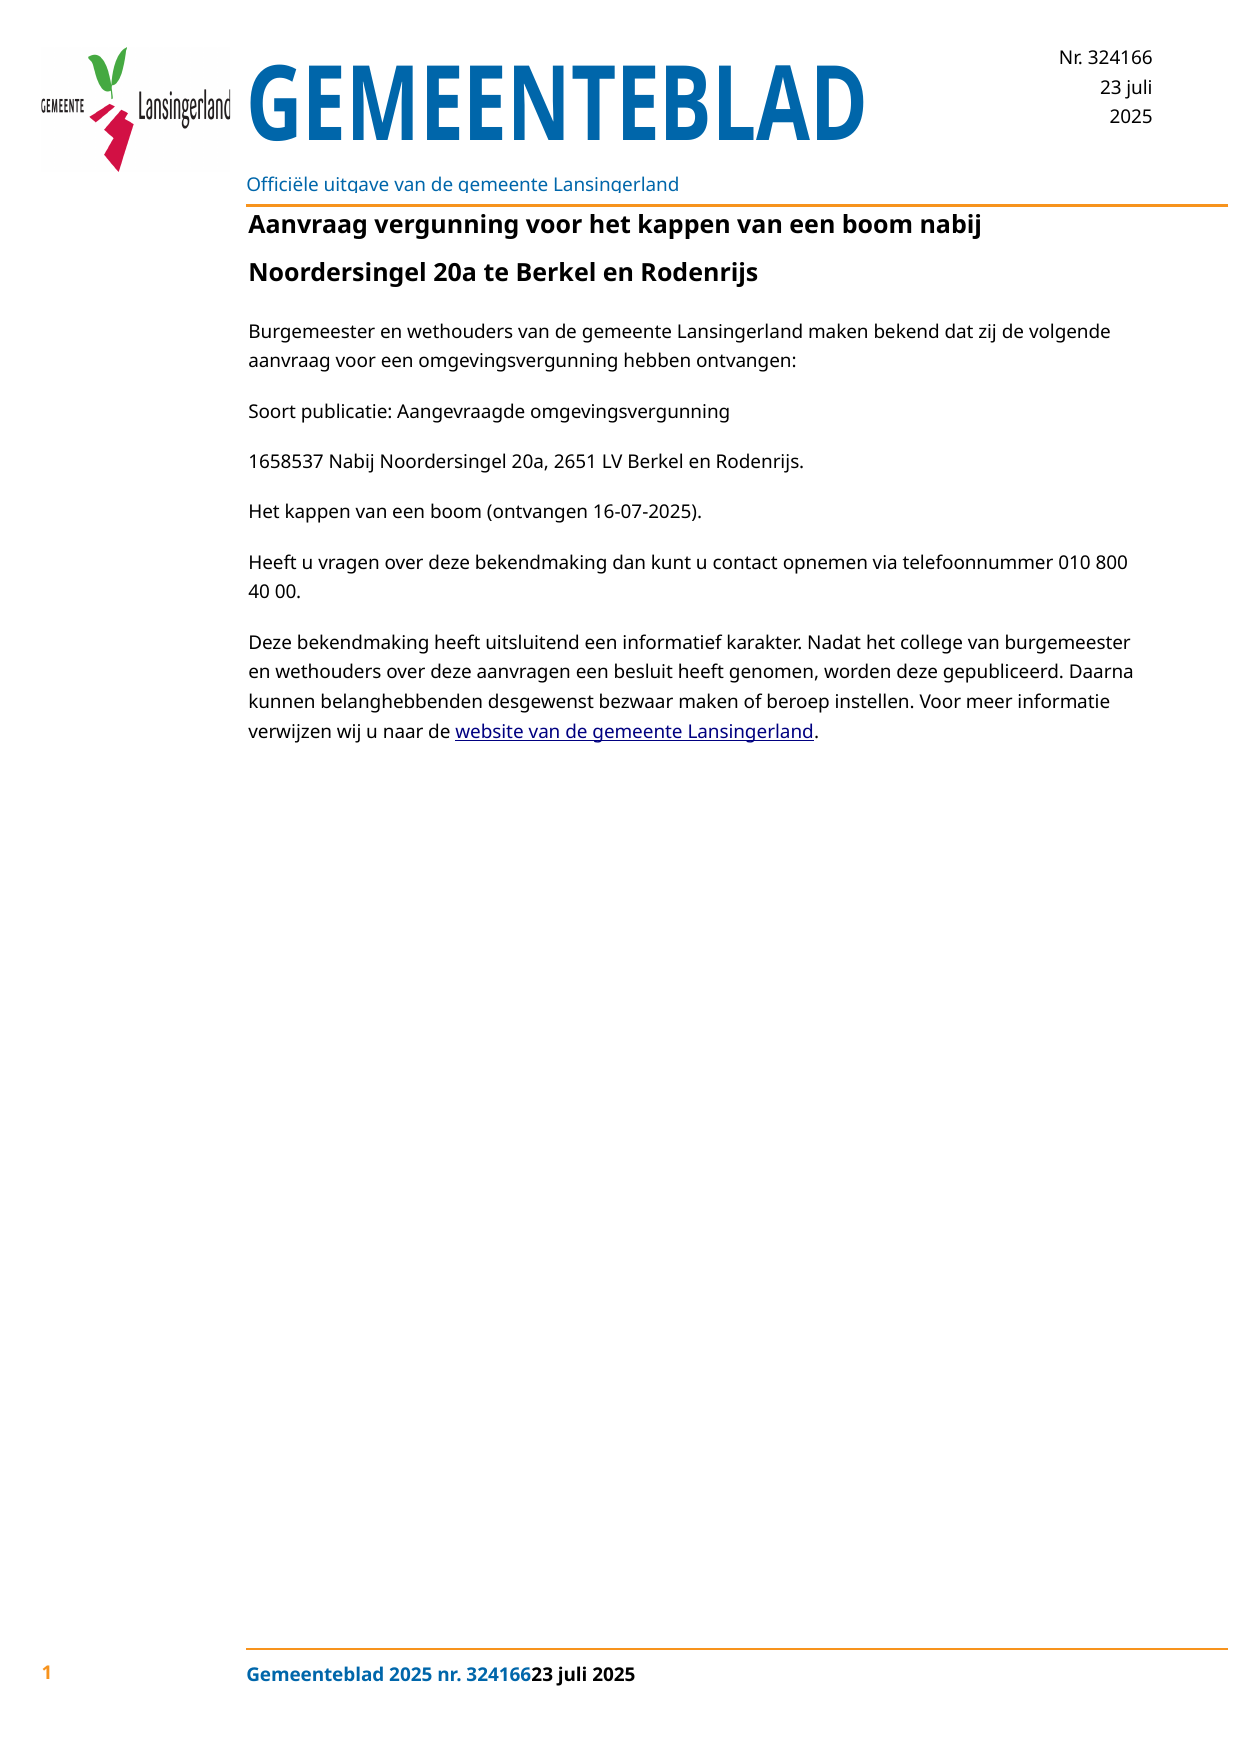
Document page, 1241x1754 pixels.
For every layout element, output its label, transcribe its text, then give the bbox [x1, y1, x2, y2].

text Het kappen van een boom (ontvangen 16-07-2025). [248, 499, 1152, 524]
text Soort publicatie: Aangevraagde omgevingsvergunning [248, 398, 1152, 424]
text Aanvraag vergunning voor het kappen van een boom nabij Noordersingel 20a te Berkel en Rodenrijs [248, 207, 1152, 288]
text Deze bekendmaking heeft uitsluitend een informatief karakter. Nadat het college van burgemeester en wethouders over deze aanvragen een besluit heeft genomen, worden deze gepubliceerd. Daarna kunnen belanghebbenden desgewenst bezwaar maken of beroep instellen. Voor meer informatie verwijzen wij u naar de website van de gemeente Lansingerland. [248, 629, 1152, 744]
text Burgemeester en wethouders van de gemeente Lansingerland maken bekend dat zij de volgende aanvraag voor een omgevingsvergunning hebben ontvangen: [248, 318, 1152, 373]
text 1658537 Nabij Noordersingel 20a, 2651 LV Berkel en Rodenrijs. [248, 448, 1152, 474]
picture [41, 47, 231, 172]
text Heeft u vragen over deze bekendmaking dan kunt u contact opnemen via telefoonnummer 010 800 40 00. [248, 549, 1152, 604]
